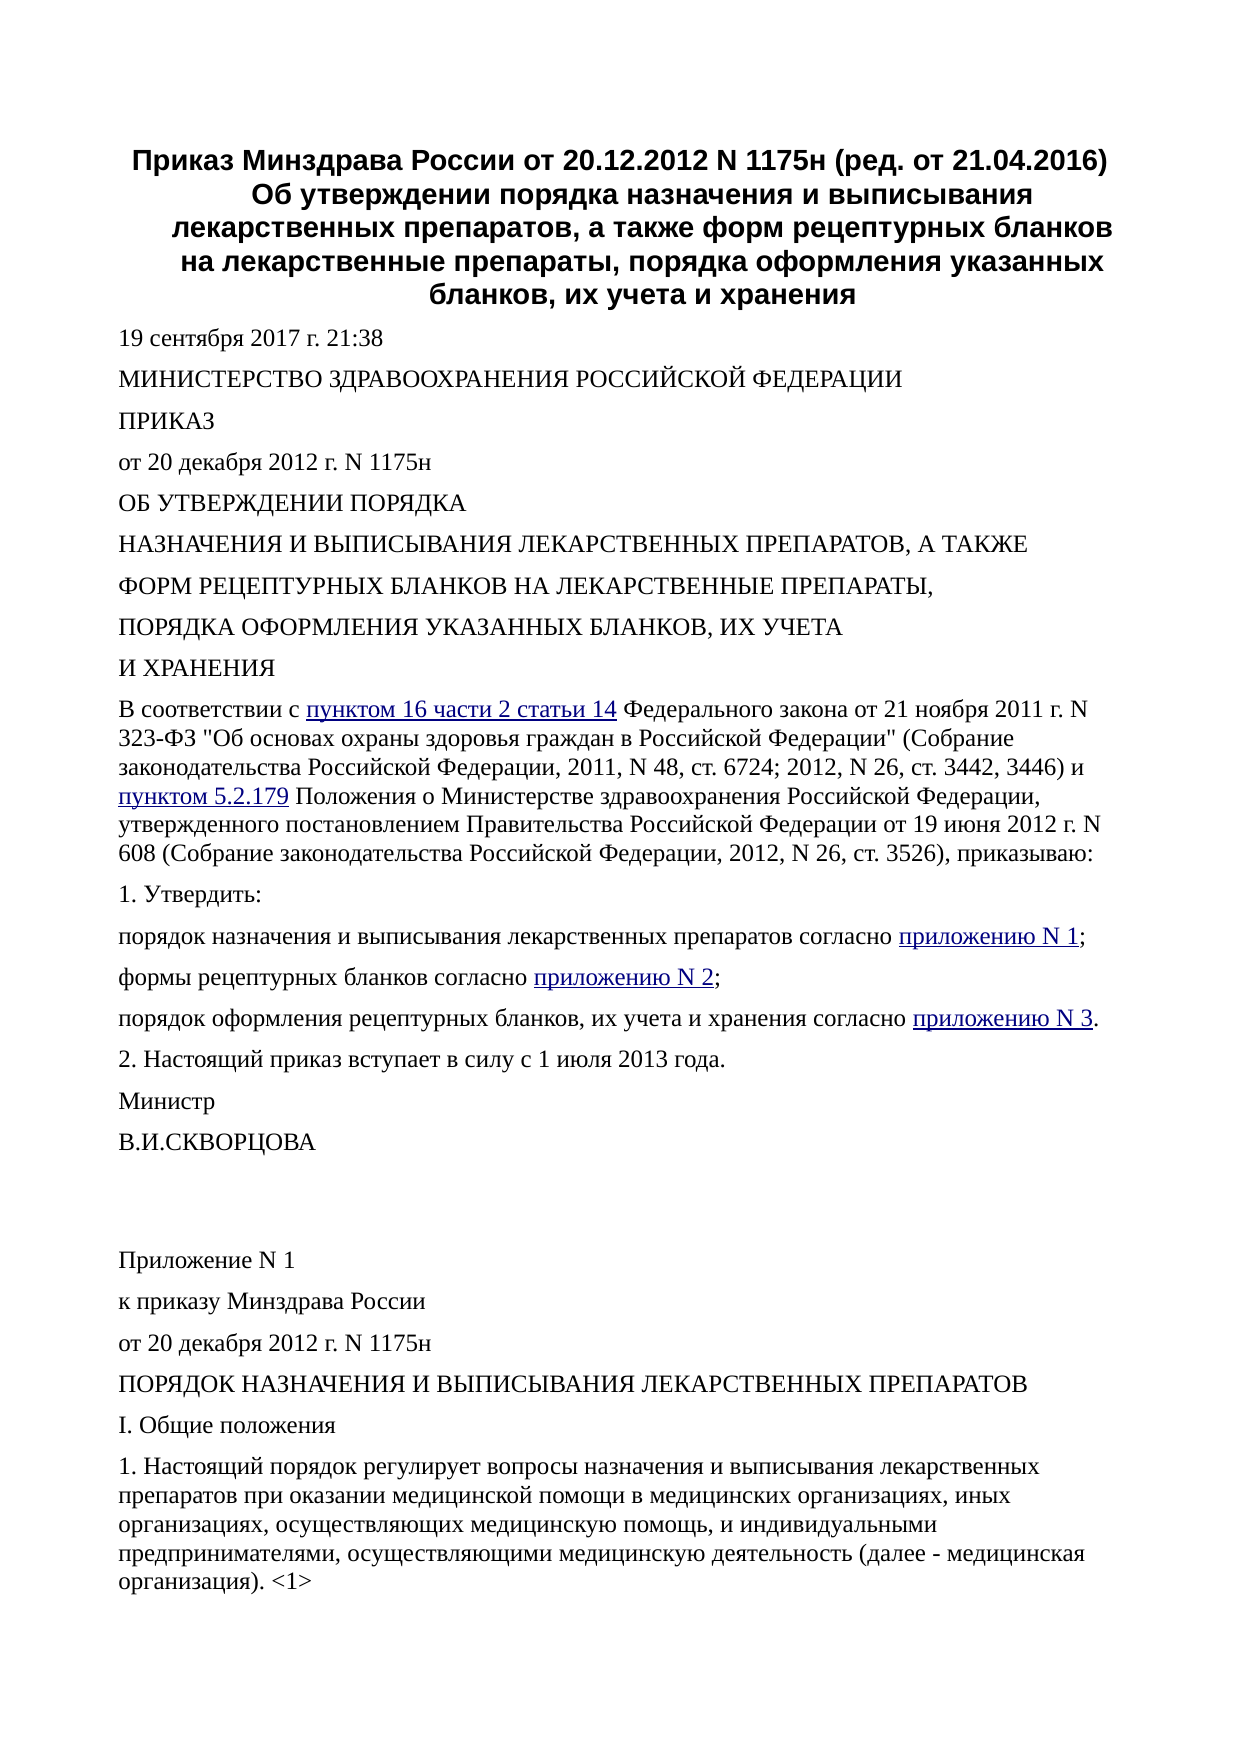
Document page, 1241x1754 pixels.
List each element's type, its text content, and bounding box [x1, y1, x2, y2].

text Приложение N 1 [118, 1245, 1122, 1274]
text от 20 декабря 2012 г. N 1175н [118, 447, 1122, 476]
text формы рецептурных бланков согласно приложению N 2; [118, 962, 1122, 991]
text ПОРЯДОК НАЗНАЧЕНИЯ И ВЫПИСЫВАНИЯ ЛЕКАРСТВЕННЫХ ПРЕПАРАТОВ [118, 1369, 1122, 1398]
text В соответствии с пунктом 16 части 2 статьи 14 Федерального закона от 21 ноября 2011 г. N 323-ФЗ "Об основах охраны здоровья граждан в Российской Федерации" (Собрание законодательства Российской Федерации, 2011, N 48, ст. 6724; 2012, N 26, ст. 3442, 3446) и пунктом 5.2.179 Положения о Министерстве здравоохранения Российской Федерации, утвержденного постановлением Правительства Российской Федерации от 19 июня 2012 г. N 608 (Собрание законодательства Российской Федерации, 2012, N 26, ст. 3526), приказываю: [118, 694, 1122, 867]
text Министр [118, 1086, 1122, 1114]
text 1. Утвердить: [118, 879, 1122, 908]
text порядок назначения и выписывания лекарственных препаратов согласно приложению N 1; [118, 921, 1122, 949]
text 2. Настоящий приказ вступает в силу с 1 июля 2013 года. [118, 1044, 1122, 1073]
text I. Общие положения [118, 1410, 1122, 1439]
text В.И.СКВОРЦОВА [118, 1127, 1122, 1156]
text порядок оформления рецептурных бланков, их учета и хранения согласно приложению N 3. [118, 1003, 1122, 1032]
text ПОРЯДКА ОФОРМЛЕНИЯ УКАЗАННЫХ БЛАНКОВ, ИХ УЧЕТА [118, 612, 1122, 641]
text ОБ УТВЕРЖДЕНИИ ПОРЯДКА [118, 488, 1122, 517]
text МИНИСТЕРСТВО ЗДРАВООХРАНЕНИЯ РОССИЙСКОЙ ФЕДЕРАЦИИ [118, 364, 1122, 393]
text ПРИКАЗ [118, 406, 1122, 434]
text И ХРАНЕНИЯ [118, 653, 1122, 682]
text к приказу Минздрава России [118, 1286, 1122, 1315]
text от 20 декабря 2012 г. N 1175н [118, 1328, 1122, 1356]
text 19 сентября 2017 г. 21:38 [118, 323, 1122, 352]
subtitle Приказ Минздрава России от 20.12.2012 N 1175н (ред. от 21.04.2016) Об утверждении порядка назначения и выписывания лекарственных препаратов, а также форм рецептурных бланков на лекарственные препараты, порядка оформления указанных бланков, их учета и хранения [118, 143, 1122, 311]
text ФОРМ РЕЦЕПТУРНЫХ БЛАНКОВ НА ЛЕКАРСТВЕННЫЕ ПРЕПАРАТЫ, [118, 571, 1122, 599]
text 1. Настоящий порядок регулирует вопросы назначения и выписывания лекарственных препаратов при оказании медицинской помощи в медицинских организациях, иных организациях, осуществляющих медицинскую помощь, и индивидуальными предпринимателями, осуществляющими медицинскую деятельность (далее - медицинская организация). <1> [118, 1451, 1122, 1595]
text НАЗНАЧЕНИЯ И ВЫПИСЫВАНИЯ ЛЕКАРСТВЕННЫХ ПРЕПАРАТОВ, А ТАКЖЕ [118, 529, 1122, 558]
